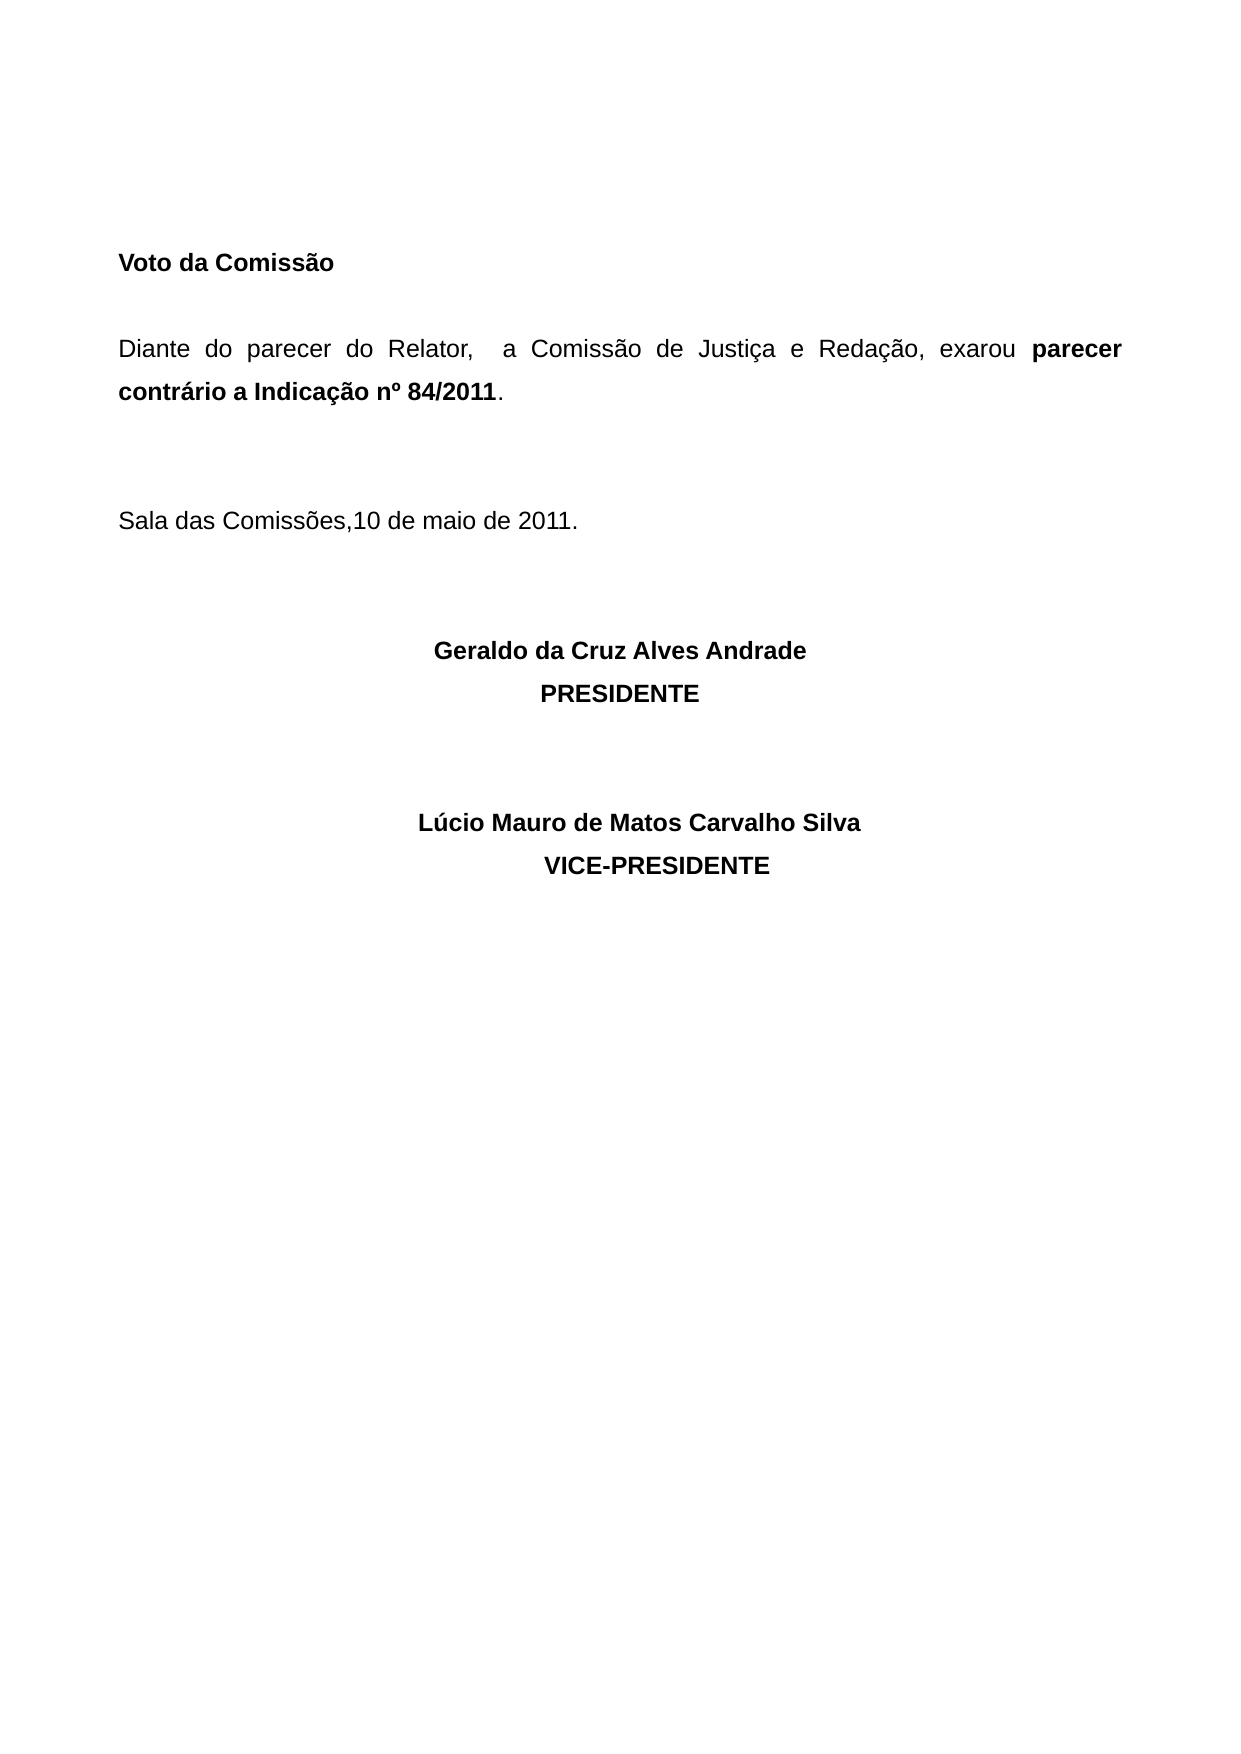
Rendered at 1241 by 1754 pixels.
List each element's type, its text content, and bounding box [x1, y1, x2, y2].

text PRESIDENTE [81, 679, 1122, 707]
text Sala das Comissões,10 de maio de 2011. [81, 506, 1122, 535]
text Voto da Comissão [81, 247, 1122, 276]
text Diante do parecer do Relator, a Comissão de Justiça e Redação, exarou parecer contrário a Indicação nº 84/2011. [81, 334, 1122, 406]
text Geraldo da Cruz Alves Andrade [81, 636, 1122, 664]
text VICE-PRESIDENTE [118, 851, 1122, 880]
text Lúcio Mauro de Matos Carvalho Silva [81, 808, 1122, 837]
